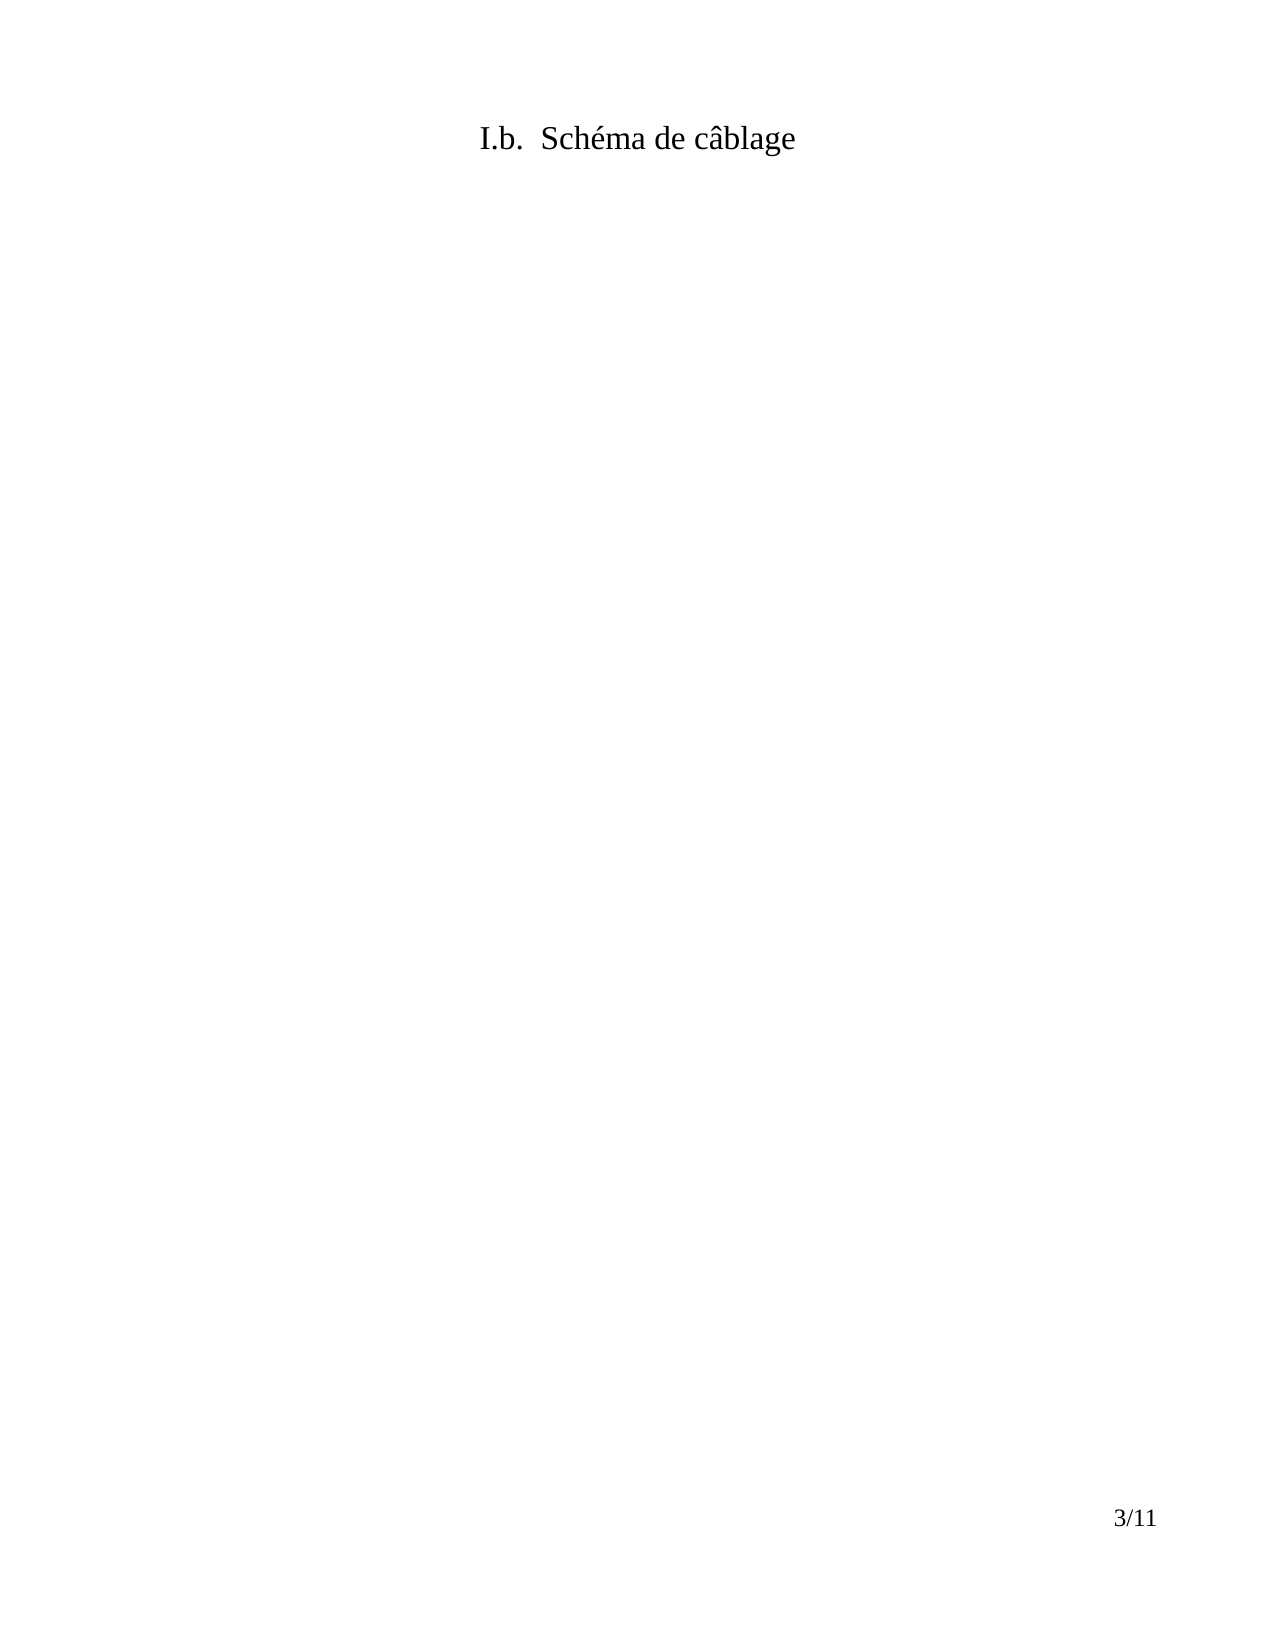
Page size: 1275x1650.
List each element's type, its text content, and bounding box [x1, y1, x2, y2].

text I.b. Schéma de câblage [118, 118, 1157, 156]
